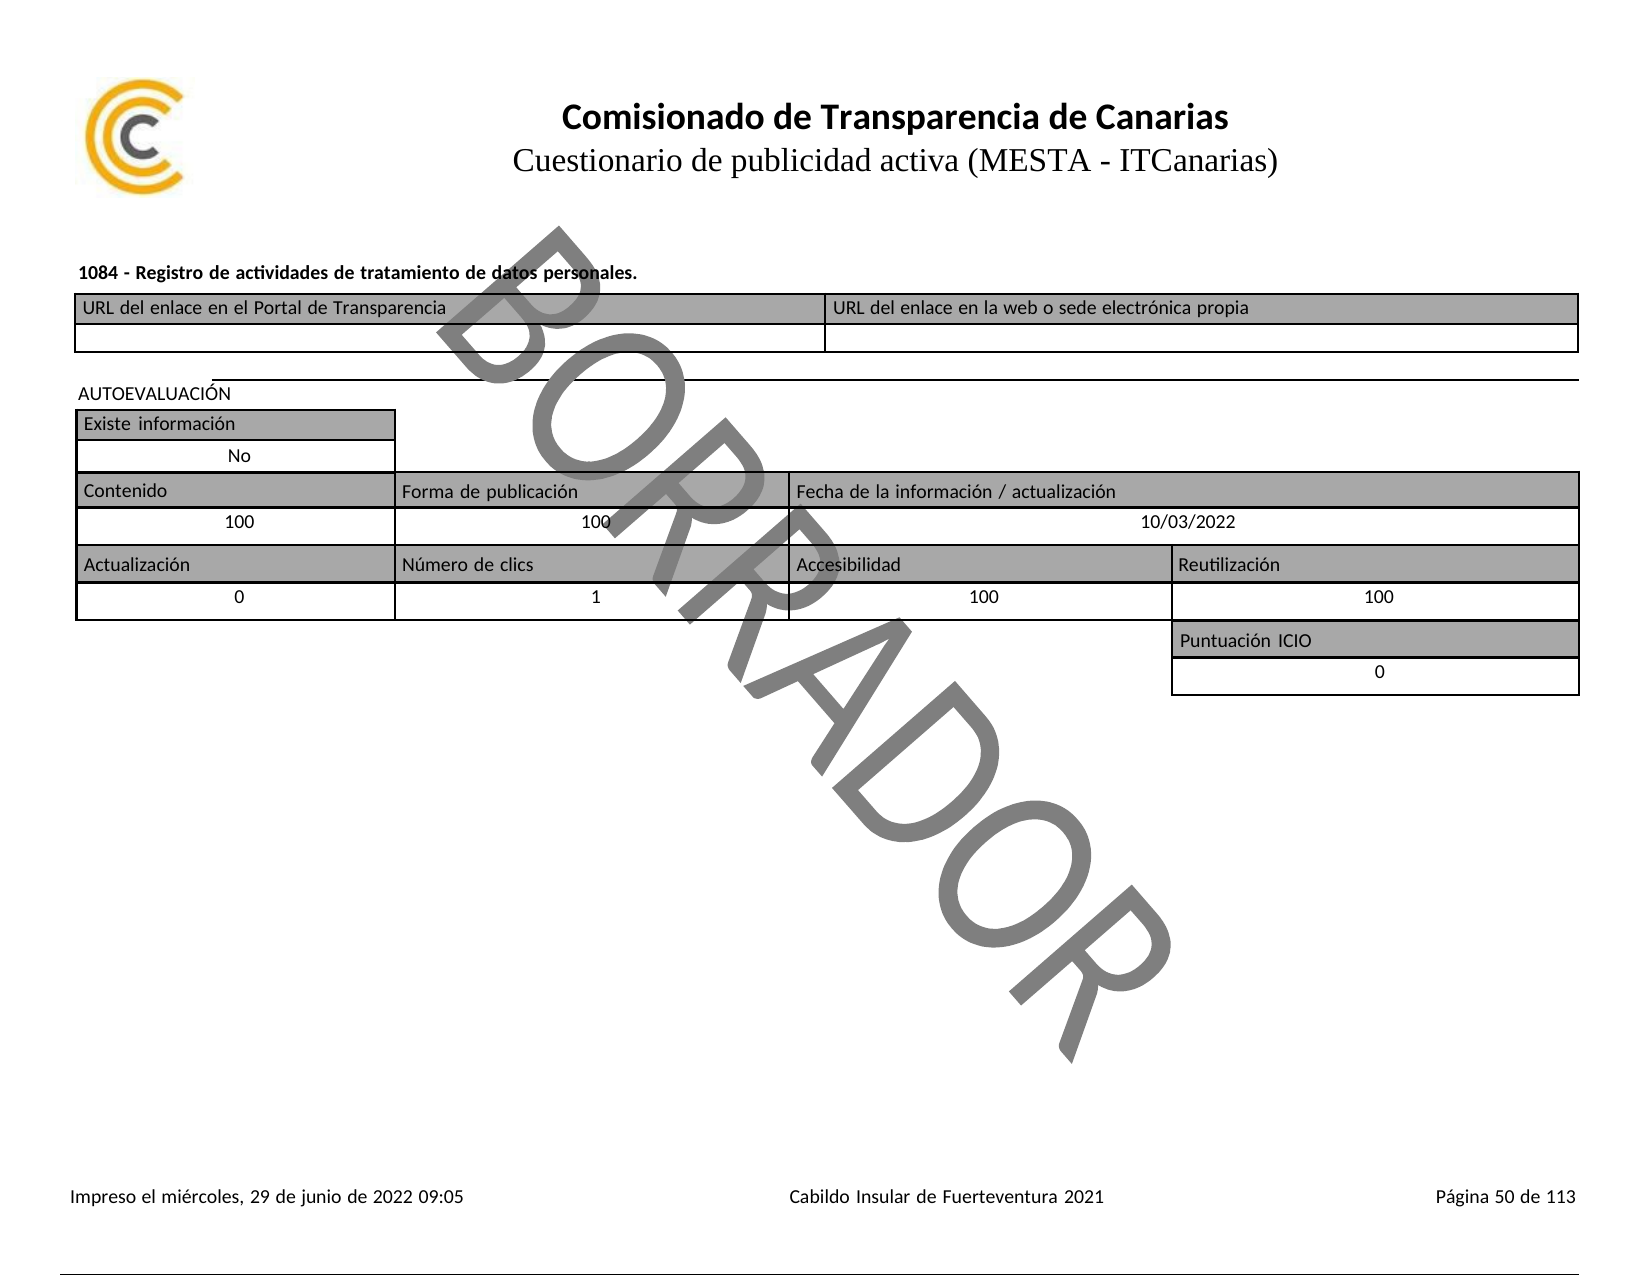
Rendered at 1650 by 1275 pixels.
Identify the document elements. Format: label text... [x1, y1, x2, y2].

table_cell [755, 546, 788, 581]
table_cell Reutilización [1173, 546, 1578, 581]
table_header Existe información [78, 411, 394, 439]
table_header [477, 299, 524, 323]
text [683, 377, 1592, 405]
table_header [524, 295, 578, 314]
table_header URL del enlace en la web o sede electrónica propia [826, 295, 1577, 323]
table_cell [76, 621, 888, 694]
table_cell 0 [78, 584, 394, 619]
table_cell [826, 325, 1577, 351]
table_cell [463, 325, 529, 351]
table_header [396, 409, 555, 471]
table_cell [814, 641, 886, 694]
table_cell Puntuación ICIO [1173, 622, 1578, 656]
table_cell Fecha de la información / actualización [790, 473, 1578, 506]
table_cell [773, 682, 808, 694]
text 1084 - Registro de actividades de tratamiento de datos personales. [521, 261, 580, 285]
table_cell 1 [396, 584, 707, 619]
table_header [552, 409, 660, 461]
table_cell 100 [396, 509, 676, 544]
table_header URL del enlace en el Portal de Transparencia [76, 295, 477, 323]
table_cell 0 [1173, 659, 1578, 694]
table_cell Accesibilidad [836, 546, 1171, 581]
table_cell 100 [78, 509, 394, 544]
text AUTOEVALUACIÓN [78, 377, 547, 405]
table_cell Contenido [78, 474, 394, 506]
table_cell [76, 325, 451, 351]
table_cell [874, 621, 1171, 694]
table_cell 100 [1173, 584, 1578, 619]
table_cell Actualización [78, 546, 394, 581]
table_cell [764, 605, 788, 619]
table_header [579, 295, 824, 323]
table_cell 100 [790, 584, 1171, 619]
table_cell No [78, 441, 394, 471]
table_cell Forma de publicación [396, 473, 660, 506]
table_cell [753, 473, 788, 506]
table_cell [685, 509, 788, 544]
table_cell [672, 546, 750, 581]
table_cell [680, 473, 745, 506]
table_cell 10/03/2022 [807, 509, 1578, 544]
table_header [694, 444, 744, 471]
table_cell Accesibilidad [790, 546, 820, 581]
table_cell [698, 584, 751, 619]
text 1084 - Registro de actividades de tratamiento de datos personales. [591, 261, 1592, 285]
table_header [627, 409, 1579, 471]
table_cell [790, 530, 811, 544]
table_cell [542, 325, 824, 351]
table_cell [768, 584, 788, 593]
text [557, 381, 665, 405]
table_cell Número de clics [396, 546, 663, 581]
text 1084 - Registro de actividades de tratamiento de datos personales. [78, 261, 517, 285]
